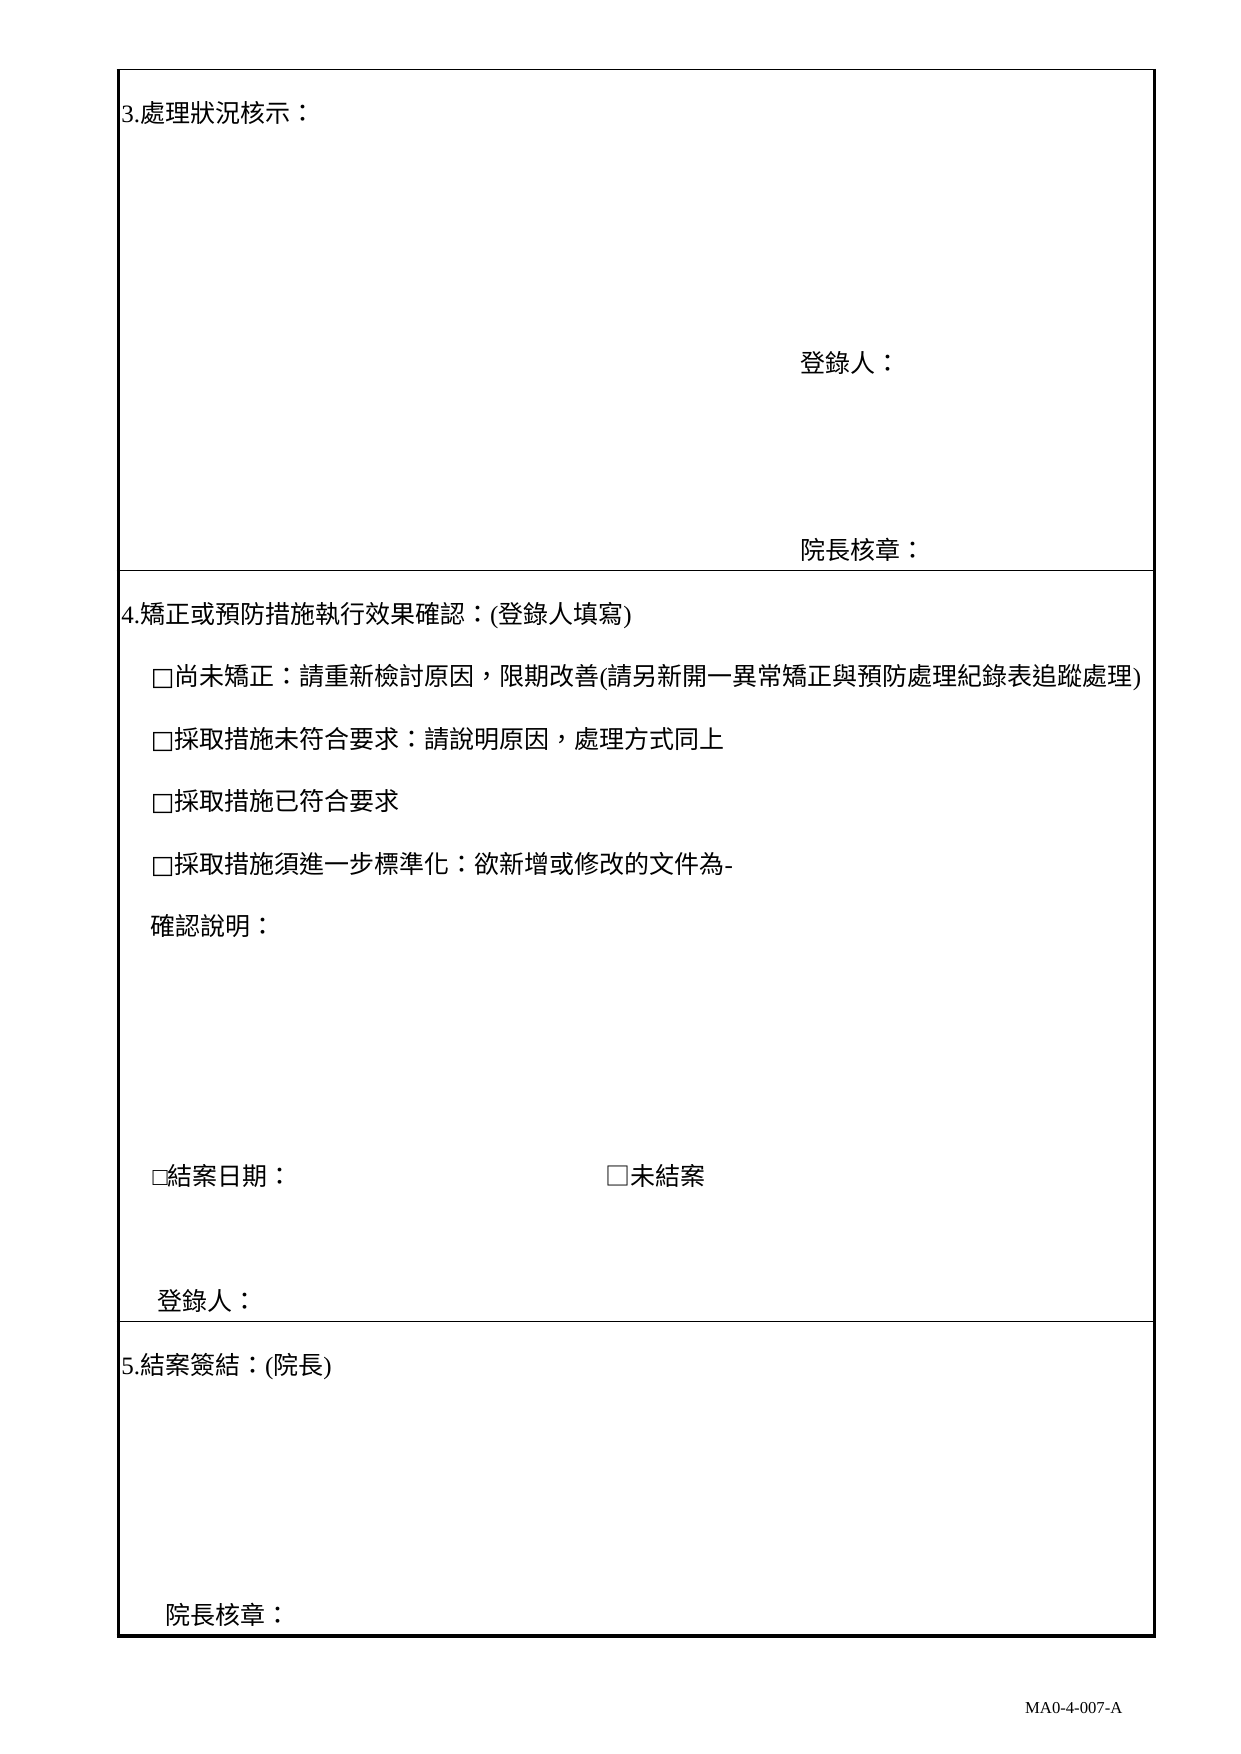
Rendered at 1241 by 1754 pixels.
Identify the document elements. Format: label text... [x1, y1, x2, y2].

table_cell 4.矯正或預防措施執行效果確認：(登錄人填寫) □尚未矯正：請重新檢討原因，限期改善(請另新開一異常矯正與預防處理紀錄表追蹤處理) □採取措施未符合要求：請說明原因，處理方式同上 □採取措施已符合要求 □採取措施須進一步標準化：欲新增或修改的文件為- 確認說明： □結案日期： □未結案 登錄人： [120, 571, 1153, 1321]
table_cell 3.處理狀況核示： 登錄人： 院長核章： [120, 70, 1153, 570]
table_cell 5.結案簽結：(院長) 院長核章： [120, 1322, 1153, 1634]
